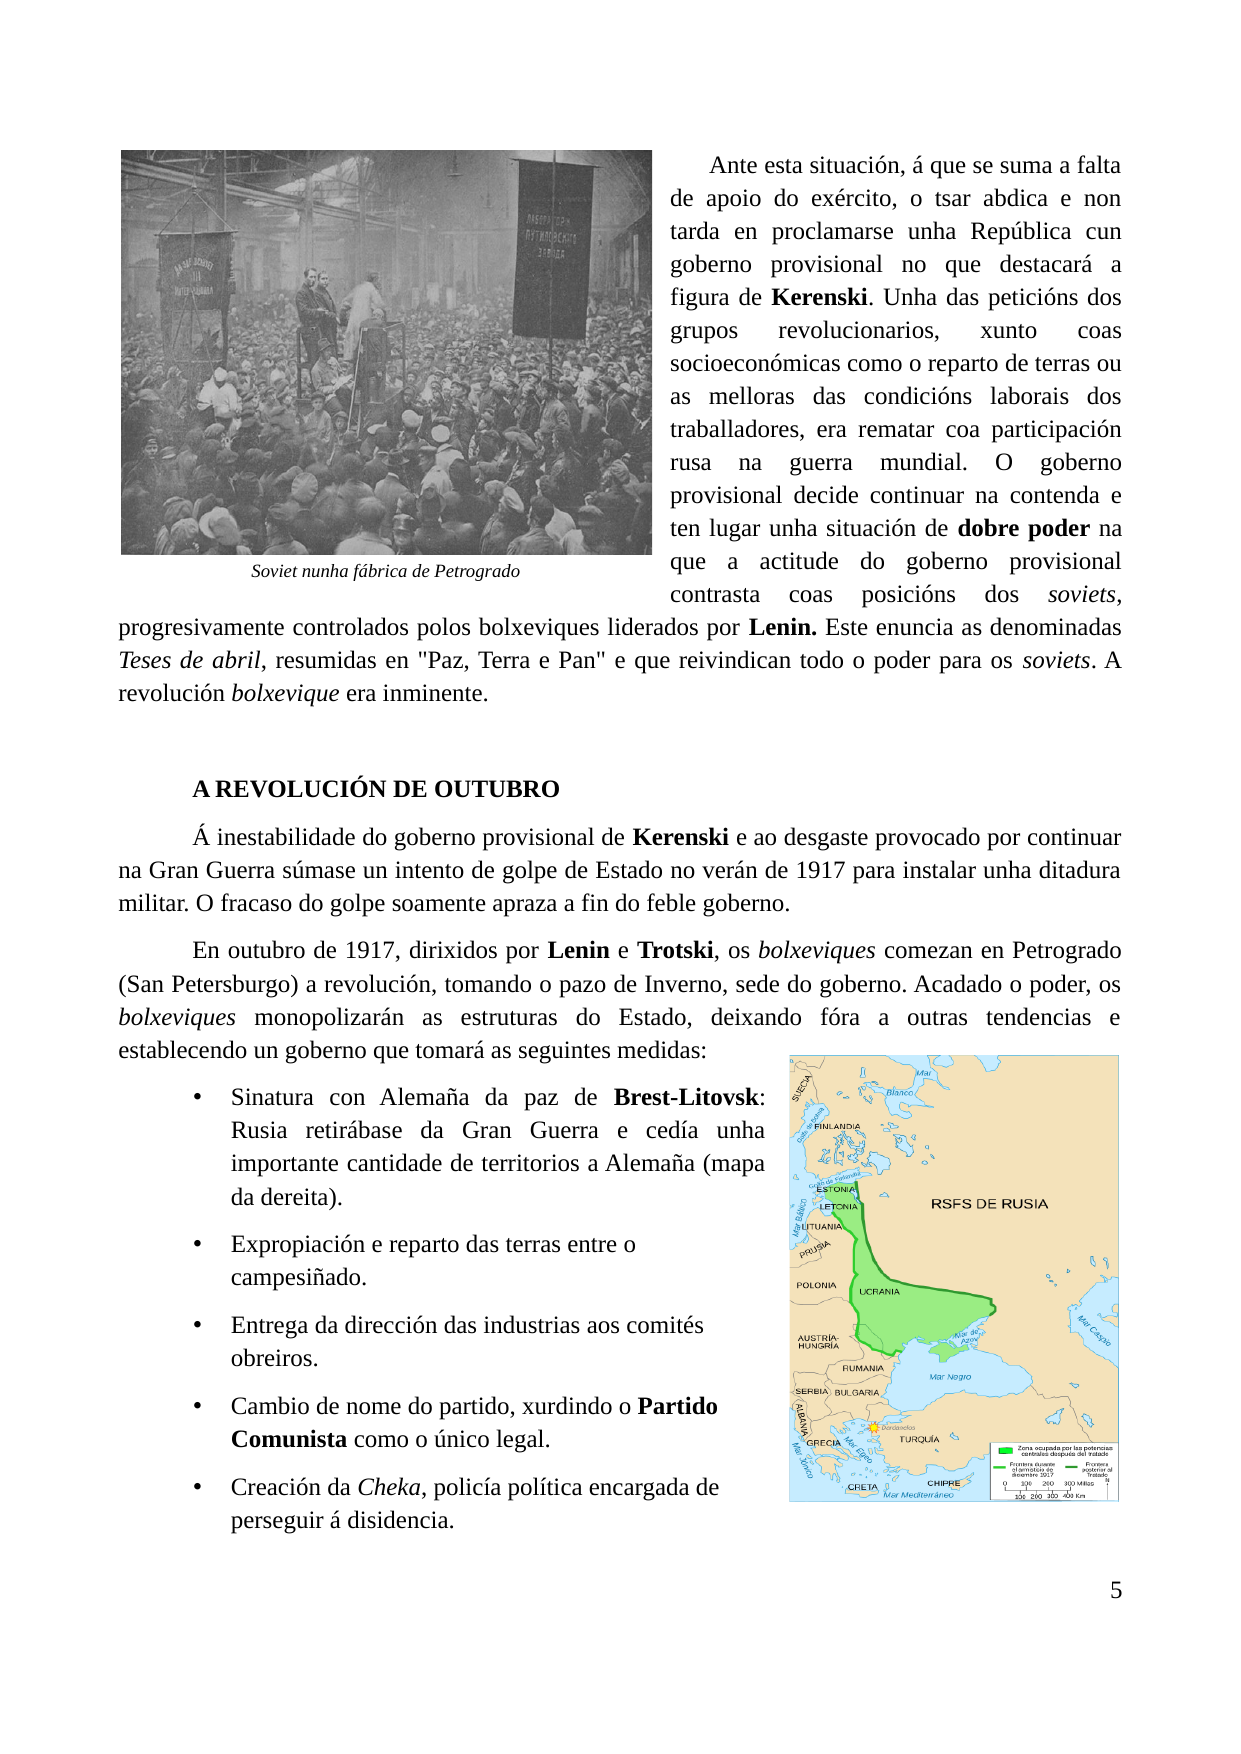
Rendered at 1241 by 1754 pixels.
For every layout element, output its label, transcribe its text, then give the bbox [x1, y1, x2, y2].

text Soviet nunha fábrica de Petrogrado [121, 555, 652, 582]
list Sinatura con Alemaña da paz de Brest-Litovsk: Rusia retirábase da Gran Guerra e cedía unha importante cantidade de territorios a Alemaña (mapa da dereita). [193, 1082, 789, 1210]
list Entrega da dirección das industrias aos comités obreiros. [193, 1310, 789, 1372]
list Expropiación e reparto das terras entre o campesiñado. [193, 1229, 789, 1291]
list Creación da Cheka, policía política encargada de perseguir á disidencia. [193, 1472, 1122, 1534]
text Ante esta situación, á que se suma a falta de apoio do exército, o tsar abdica e non tarda en proclamarse unha República cun goberno provisional no que destacará a figura de Kerenski. Unha das peticións dos grupos revolucionarios, xunto coas socioeconómicas como o reparto de terras ou as melloras das condicións laborais dos traballadores, era rematar coa participación rusa na guerra mundial. O goberno provisional decide continuar na contenda e ten lugar unha situación de dobre poder na que a actitude do goberno provisional contrasta coas posicións dos soviets, progresivamente controlados polos bolxeviques liderados por Lenin. Este enuncia as denominadas Teses de abril, resumidas en "Paz, Terra e Pan" e que reivindican todo o poder para os soviets. A revolución bolxevique era inminente. [118, 150, 1122, 707]
list Cambio de nome do partido, xurdindo o Partido Comunista como o único legal. [193, 1391, 789, 1453]
picture [121, 150, 653, 555]
text En outubro de 1917, dirixidos por Lenin e Trotski, os bolxeviques comezan en Petrogrado (San Petersburgo) a revolución, tomando o pazo de Inverno, sede do goberno. Acadado o poder, os bolxeviques monopolizarán as estruturas do Estado, deixando fóra a outras tendencias e establecendo un goberno que tomará as seguintes medidas: [118, 936, 1122, 1063]
picture [789, 1055, 1119, 1502]
text A REVOLUCIÓN DE OUTUBRO [118, 774, 1122, 803]
text Á inestabilidade do goberno provisional de Kerenski e ao desgaste provocado por continuar na Gran Guerra súmase un intento de golpe de Estado no verán de 1917 para instalar unha ditadura militar. O fracaso do golpe soamente apraza a fin do feble goberno. [118, 822, 1122, 917]
